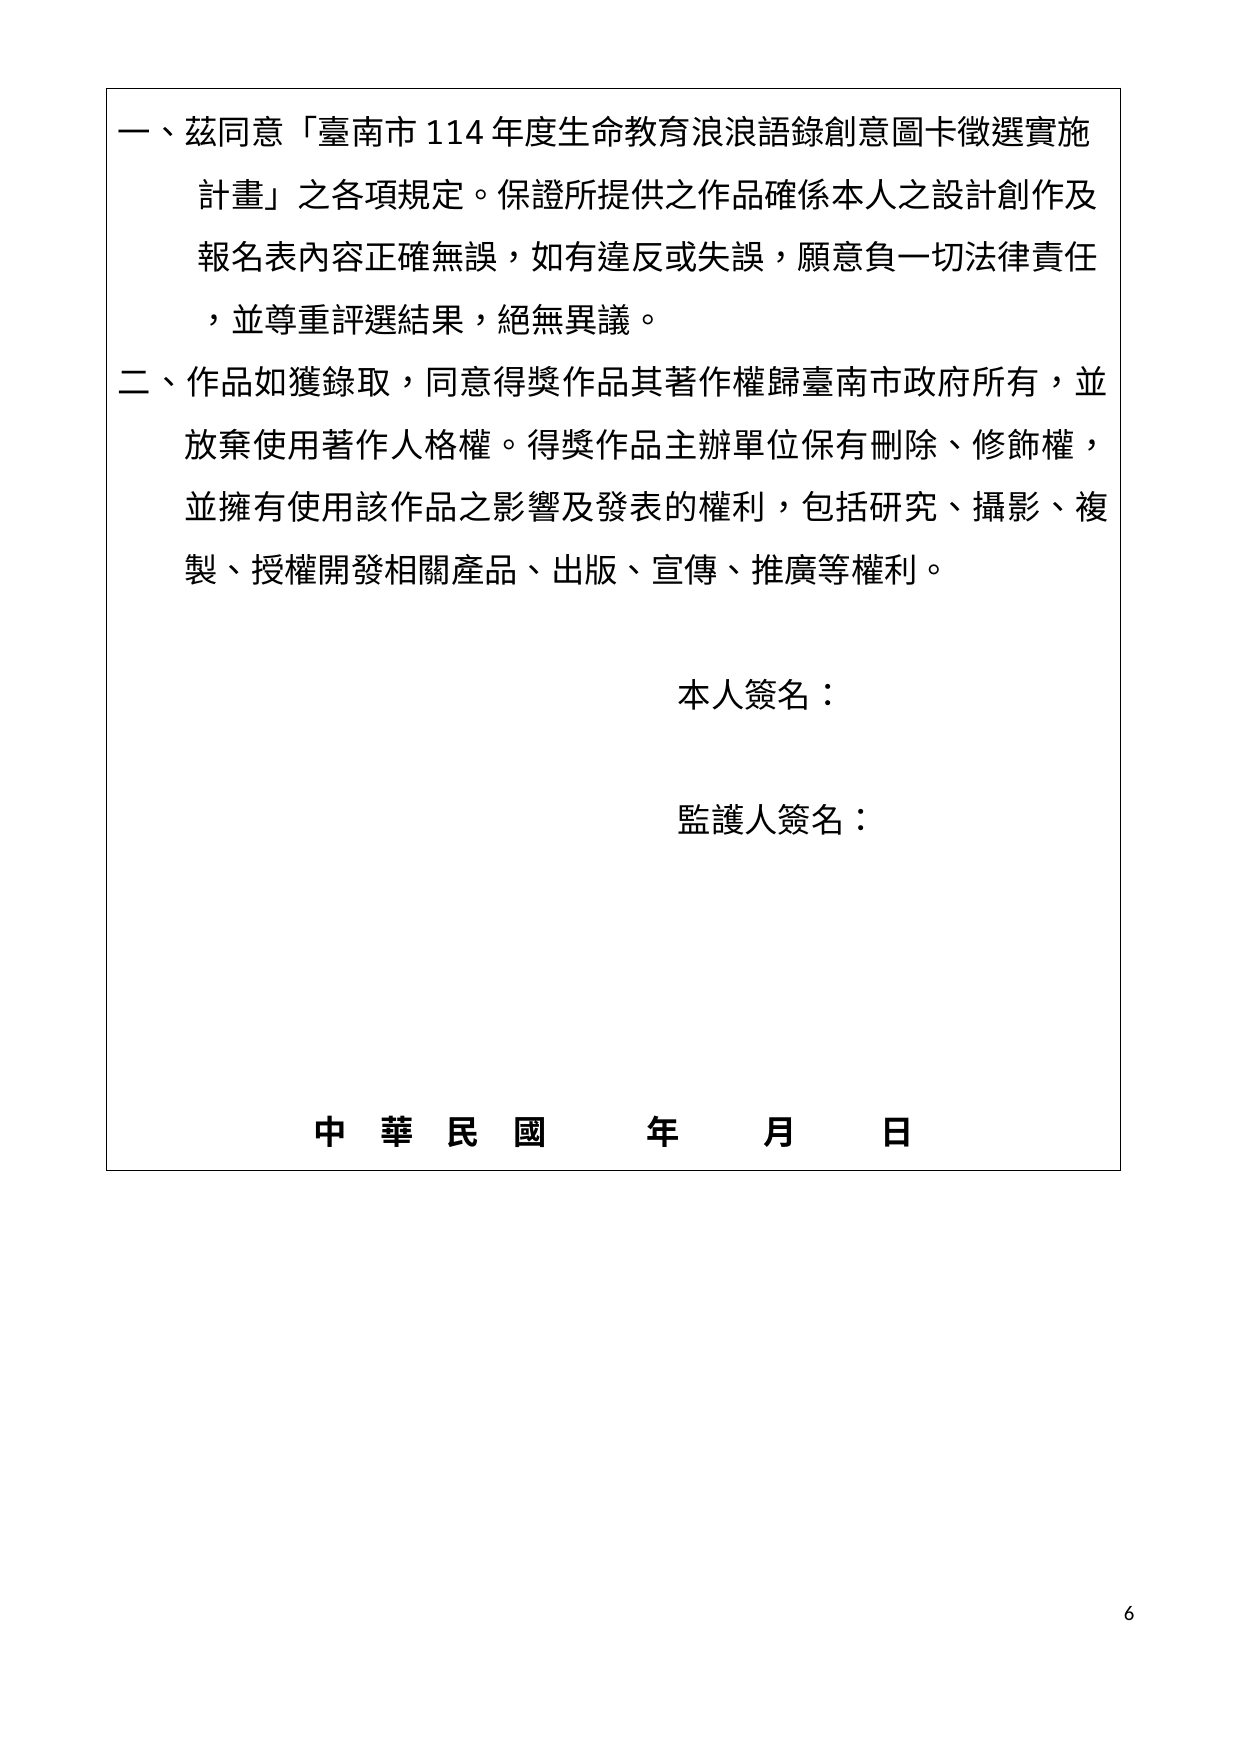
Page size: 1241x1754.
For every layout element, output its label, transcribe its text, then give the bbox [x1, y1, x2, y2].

table_cell 一、茲同意「臺南市114年度生命教育浪浪語錄創意圖卡徵選實施 計畫」之各項規定。保證所提供之作品確係本人之設計創作及 報名表內容正確無誤，如有違反或失誤，願意負一切法律責任 ，並尊重評選結果，絕無異議。 二、作品如獲錄取，同意得獎作品其著作權歸臺南市政府所有，並放棄使用著作人格權。得獎作品主辦單位保有刪除、修飾權，並擁有使用該作品之影響及發表的權利，包括研究、攝影、複製、授權開發相關產品、出版、宣傳、推廣等權利。 本人簽名： 監護人簽名： 中 華 民 國 年 月 日 [107, 89, 1120, 1170]
